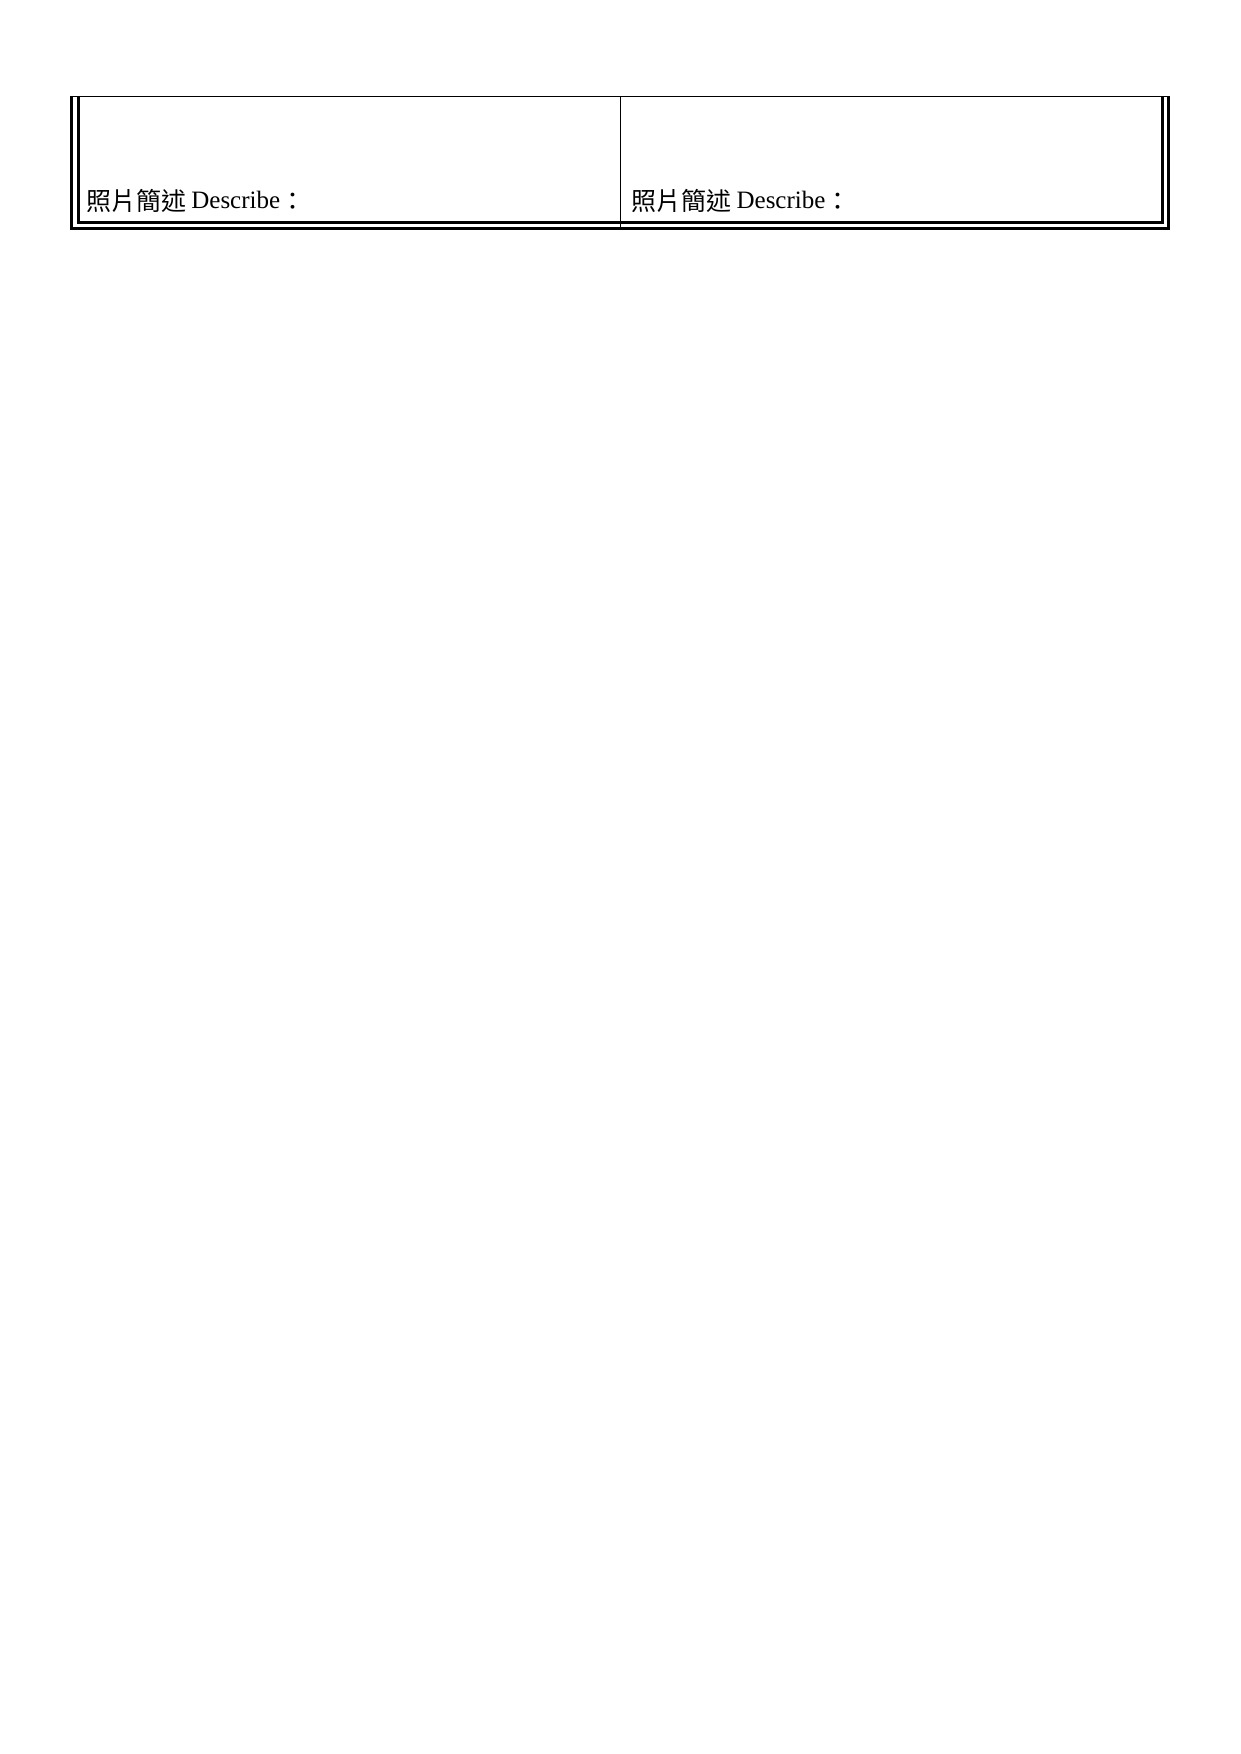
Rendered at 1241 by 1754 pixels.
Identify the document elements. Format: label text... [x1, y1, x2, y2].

table_cell 照片簡述Describe： [80, 97, 620, 221]
table_cell 照片簡述Describe： [621, 97, 1161, 221]
